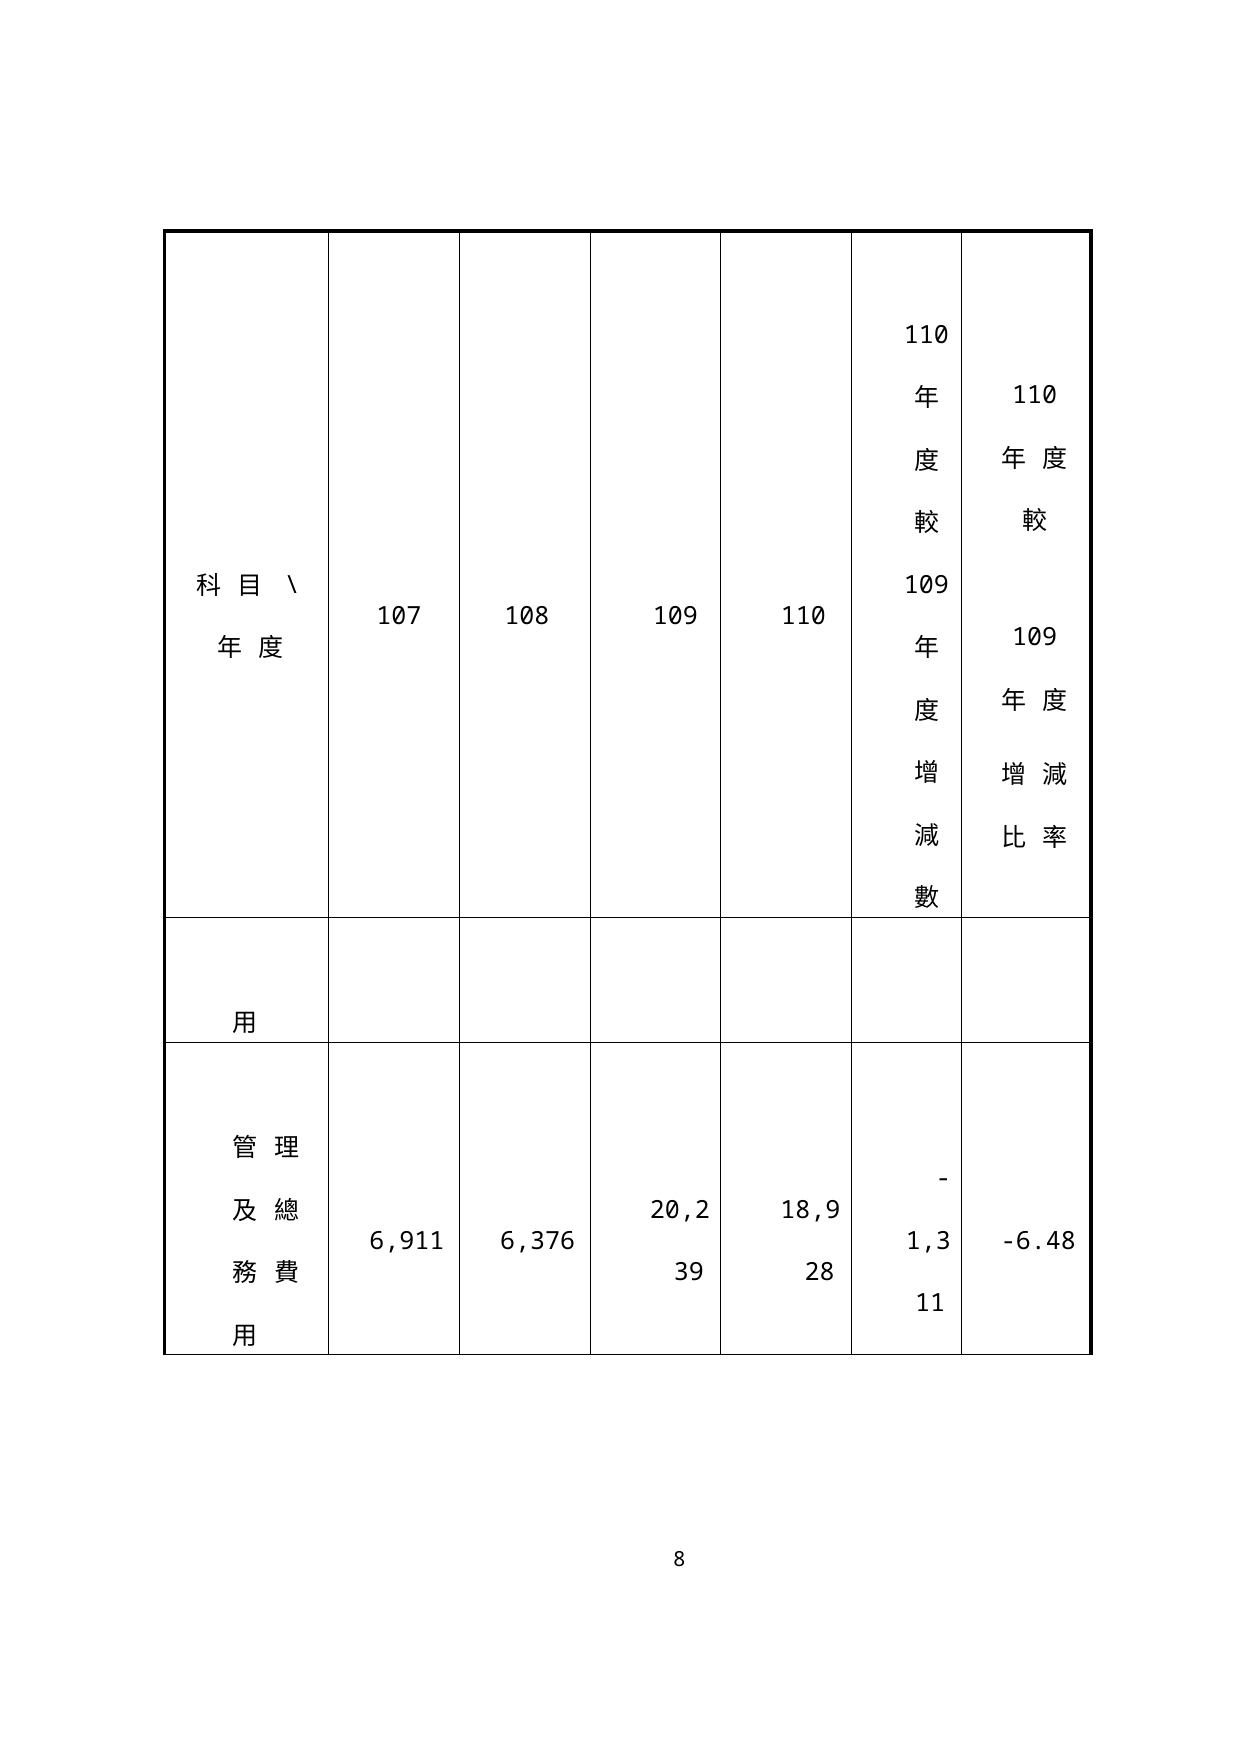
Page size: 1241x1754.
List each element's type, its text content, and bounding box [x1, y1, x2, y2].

table_cell 6,376 [460, 1043, 590, 1354]
table_header 109 [591, 233, 720, 917]
table_cell [329, 918, 459, 1042]
table_cell 20,239 [591, 1043, 720, 1354]
table_header 科目\年度 [166, 233, 328, 917]
table_cell [852, 918, 961, 1042]
table_header 107 [329, 233, 459, 917]
table_cell 用 [166, 918, 328, 1042]
table_cell 6,911 [329, 1043, 459, 1354]
table_header 110年度較 109年度 增減比率 [962, 233, 1089, 917]
table_cell 18,928 [721, 1043, 851, 1354]
table_cell -1,311 [852, 1043, 961, 1354]
table_cell [721, 918, 851, 1042]
table_header 108 [460, 233, 590, 917]
table_cell [591, 918, 720, 1042]
table_cell [460, 918, 590, 1042]
table_cell -6.48 [962, 1043, 1089, 1354]
table_header 110年度較109年度增減數 [852, 233, 961, 917]
table_header 110 [721, 233, 851, 917]
table_cell 管理及總務費用 [166, 1043, 328, 1354]
table_cell [962, 918, 1089, 1042]
